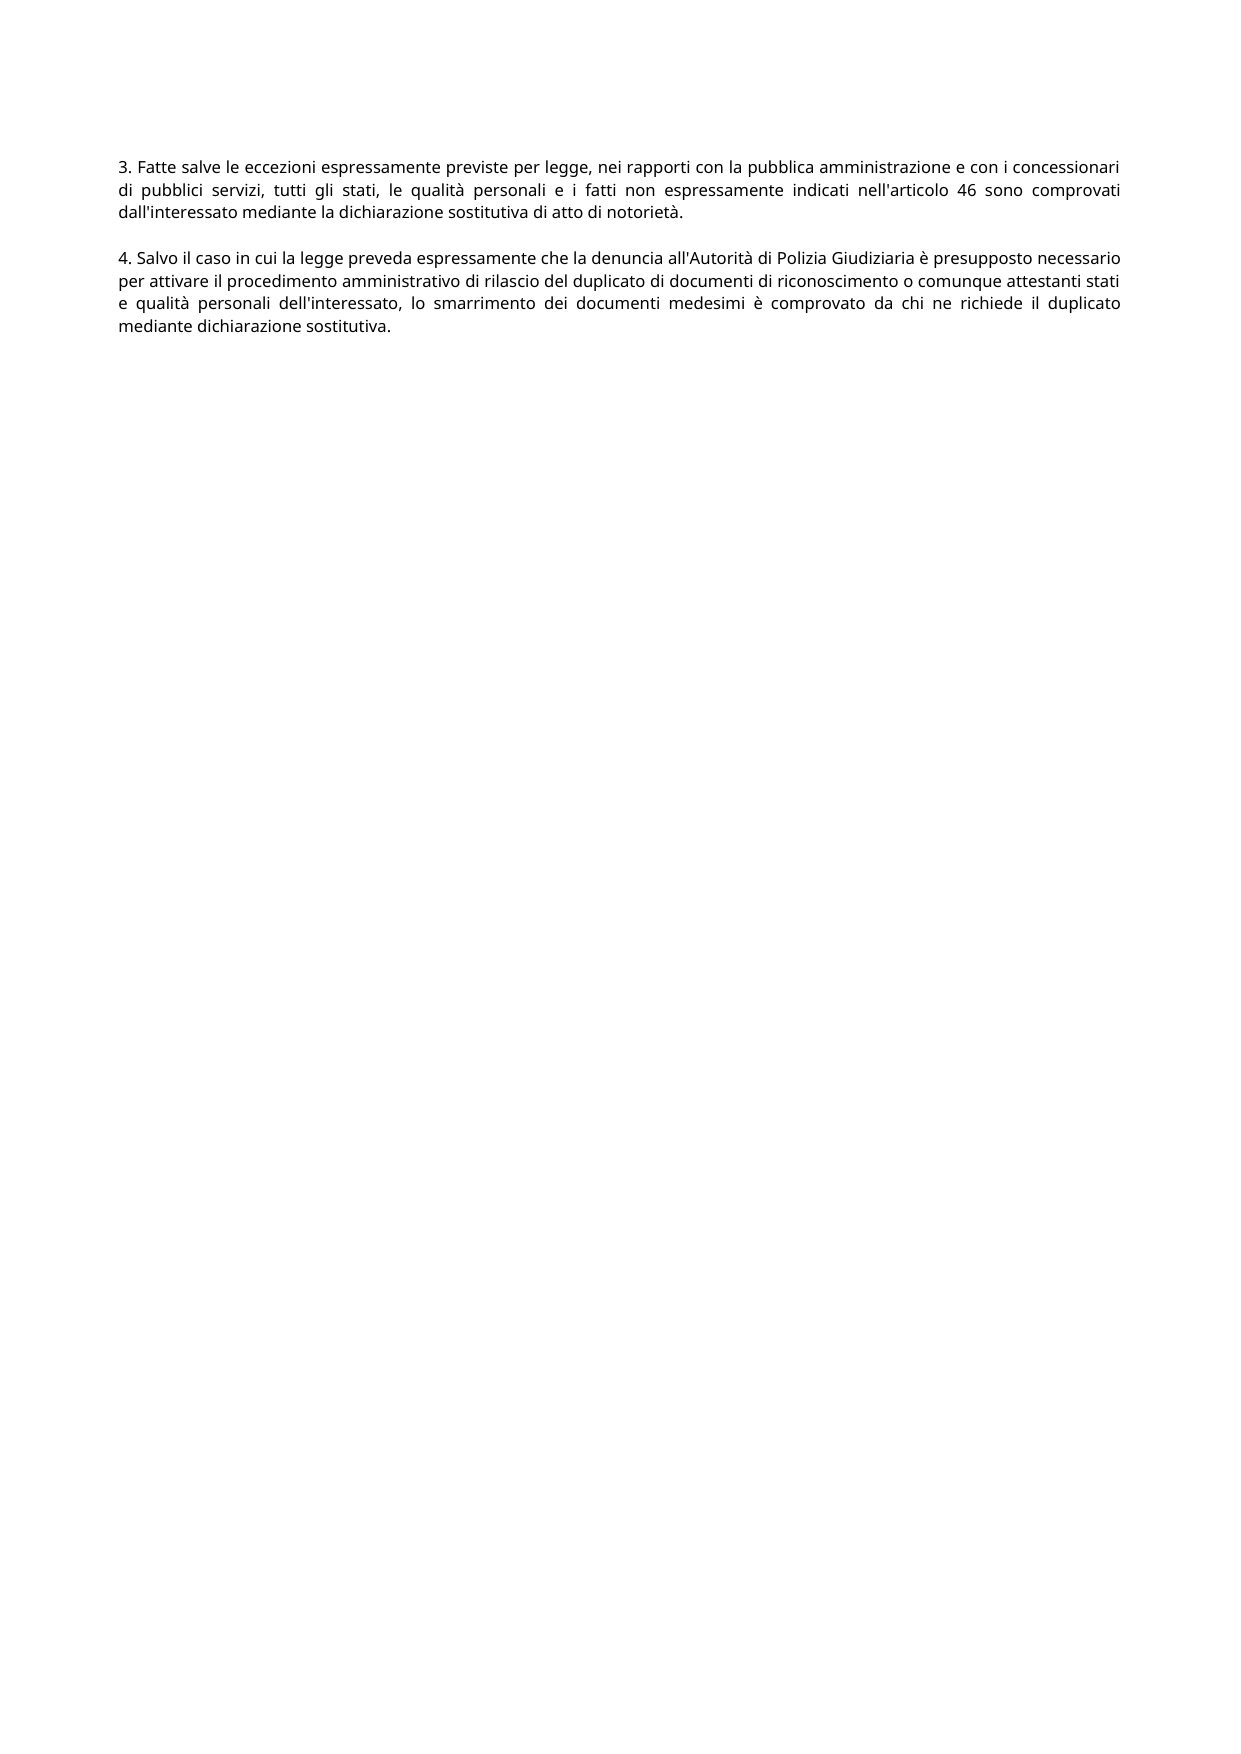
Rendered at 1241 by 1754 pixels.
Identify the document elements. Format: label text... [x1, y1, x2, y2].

text 3. Fatte salve le eccezioni espressamente previste per legge, nei rapporti con la pubblica amministrazione e con i concessionari di pubblici servizi, tutti gli stati, le qualità personali e i fatti non espressamente indicati nell'articolo 46 sono comprovati dall'interessato mediante la dichiarazione sostitutiva di atto di notorietà. [118, 156, 1122, 224]
text 4. Salvo il caso in cui la legge preveda espressamente che la denuncia all'Autorità di Polizia Giudiziaria è presupposto necessario per attivare il procedimento amministrativo di rilascio del duplicato di documenti di riconoscimento o comunque attestanti stati e qualità personali dell'interessato, lo smarrimento dei documenti medesimi è comprovato da chi ne richiede il duplicato mediante dichiarazione sostitutiva. [118, 246, 1122, 337]
